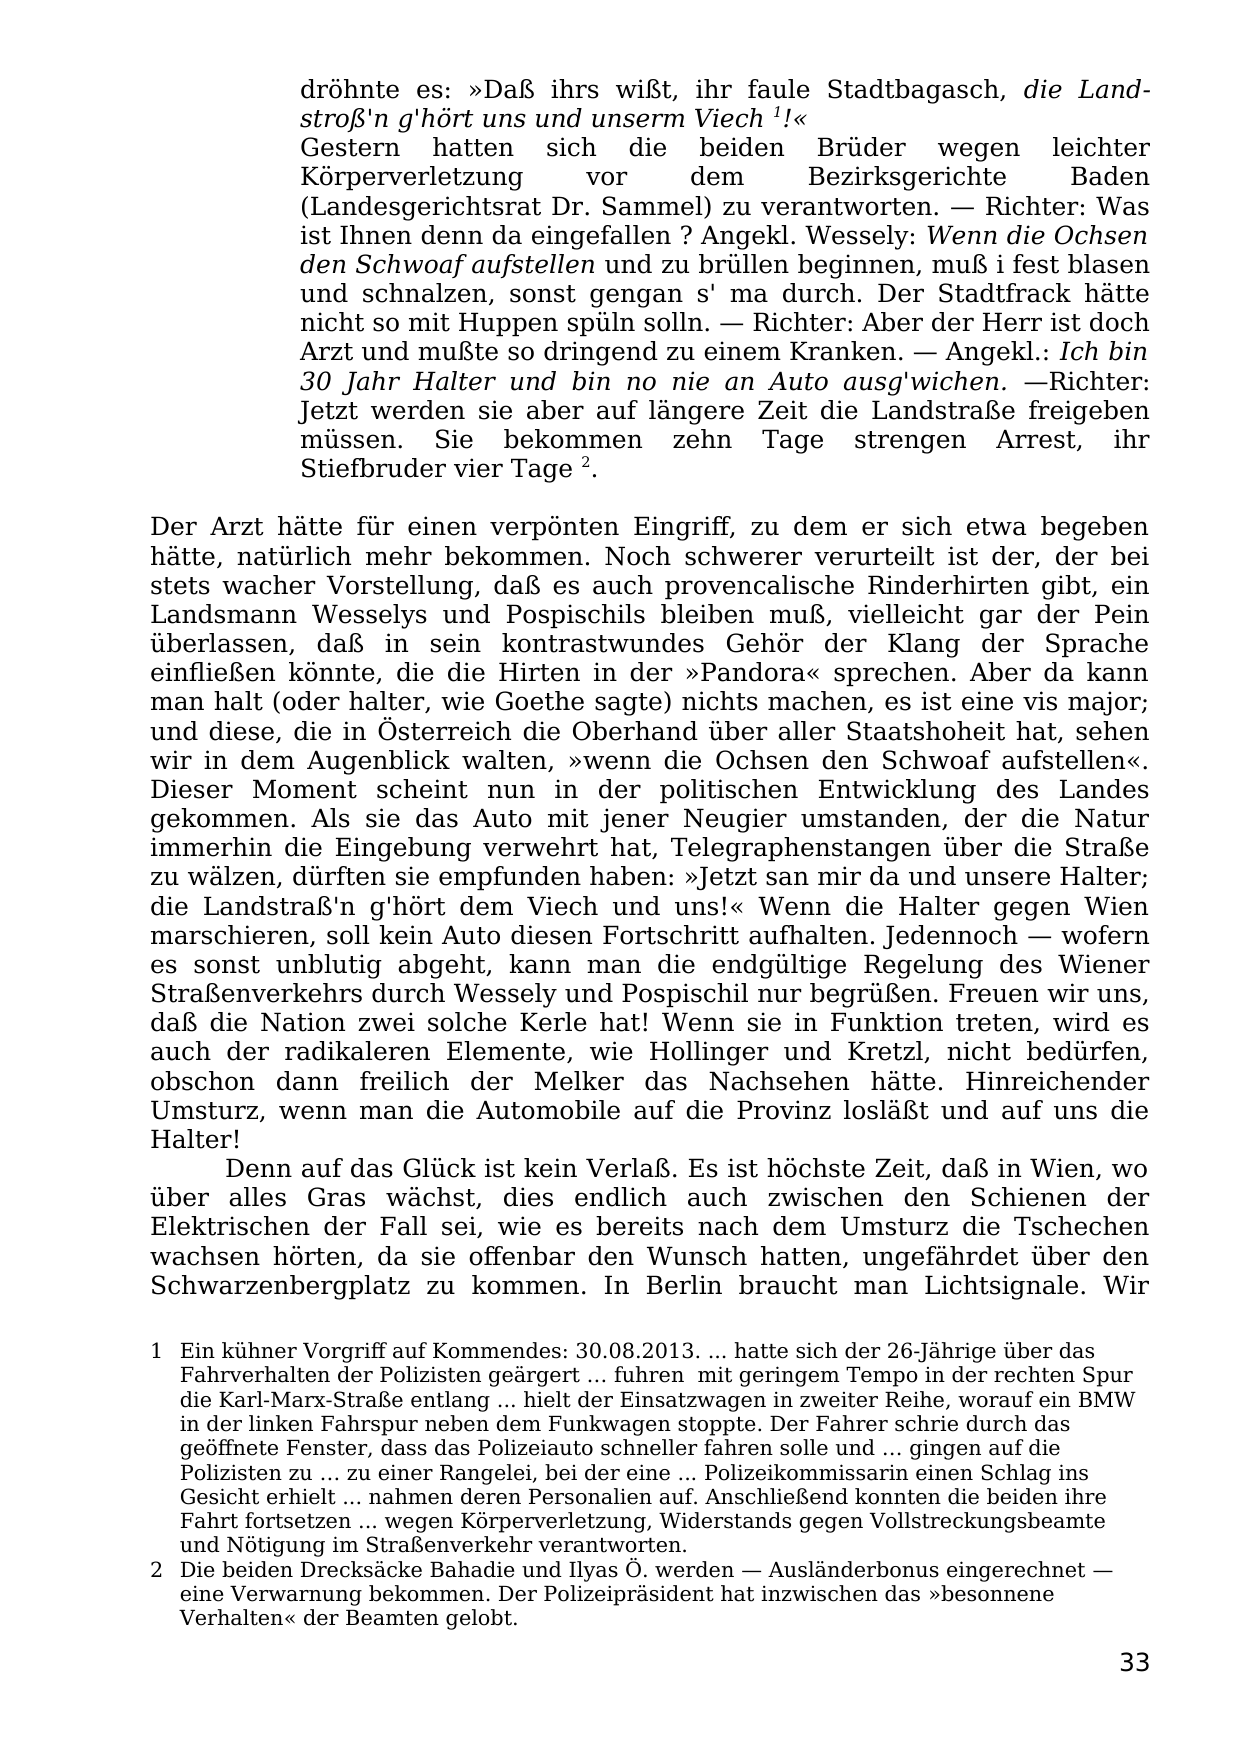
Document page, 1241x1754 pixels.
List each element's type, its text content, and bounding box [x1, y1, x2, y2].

text Die beiden Drecksäcke Bahadie und Ilyas Ö. werden — Ausländerbonus eingerechnet — eine Verwarnung bekommen. Der Polizeipräsident hat inzwischen das »besonnene Verhalten« der Beamten gelobt. [150, 1558, 1151, 1631]
text Gestern hatten sich die beiden Brüder wegen leichter Körperverletzung vor dem Bezirksgerichte Baden (Landesgerichtsrat Dr. Sammel) zu verantworten. — Richter: Was ist Ihnen denn da eingefallen ? Angekl. Wessely: Wenn die Ochsen den Schwoaf aufstellen und zu brüllen beginnen, muß i fest blasen und schnalzen, sonst gengan s' ma durch. Der Stadtfrack hätte nicht so mit Huppen spüln solln. — Richter: Aber der Herr ist doch Arzt und mußte so dringend zu einem Kranken. — Angekl.: Ich bin 30 Jahr Halter und bin no nie an Auto ausg'wichen. —Richter: Jetzt werden sie aber auf längere Zeit die Landstraße freigeben müssen. Sie bekommen zehn Tage strengen Arrest, ihr Stiefbruder vier Tage . [300, 133, 1151, 483]
text Der Arzt hätte für einen verpönten Eingriff, zu dem er sich etwa begeben hätte, natürlich mehr bekommen. Noch schwerer verurteilt ist der, der bei stets wacher Vorstellung, daß es auch provencalische Rinderhirten gibt, ein Landsmann Wesselys und Pospischils bleiben muß, vielleicht gar der Pein überlassen, daß in sein kontrastwundes Gehör der Klang der Sprache einfließen könnte, die die Hirten in der »Pandora« sprechen. Aber da kann man halt (oder halter, wie Goethe sagte) nichts machen, es ist eine vis major; und diese, die in Österreich die Oberhand über aller Staatshoheit hat, sehen wir in dem Augenblick walten, »wenn die Ochsen den Schwoaf aufstellen«. Dieser Moment scheint nun in der politischen Entwicklung des Landes gekommen. Als sie das Auto mit jener Neugier umstanden, der die Natur immerhin die Eingebung verwehrt hat, Telegraphenstangen über die Straße zu wälzen, dürften sie empfunden haben: »Jetzt san mir da und unsere Halter; die Landstraß'n g'hört dem Viech und uns!« Wenn die Halter gegen Wien marschieren, soll kein Auto diesen Fortschritt aufhalten. Jedennoch — wofern es sonst unblutig abgeht, kann man die endgültige Regelung des Wiener Straßenverkehrs durch Wessely und Pospischil nur begrüßen. Freuen wir uns, daß die Nation zwei solche Kerle hat! Wenn sie in Funktion treten, wird es auch der radikaleren Elemente, wie Hollinger und Kretzl, nicht bedürfen, obschon dann freilich der Melker das Nachsehen hätte. Hinreichender Umsturz, wenn man die Automobile auf die Provinz losläßt und auf uns die Halter! [150, 512, 1151, 1154]
text dröhnte es: »Daß ihrs wißt, ihr faule Stadtbagasch, die Land­stroß'n g'hört uns und unserm Viech !« [300, 75, 1151, 133]
text Denn auf das Glück ist kein Verlaß. Es ist höchste Zeit, daß in Wien, wo über alles Gras wächst, dies endlich auch zwischen den Schienen der Elektrischen der Fall sei, wie es bereits nach dem Umsturz die Tschechen wachsen hörten, da sie offenbar den Wunsch hatten, ungefährdet über den Schwarzenbergplatz zu kommen. In Berlin braucht man Lichtsignale. Wir [150, 1154, 1151, 1300]
text Ein kühner Vorgriff auf Kommendes: 30.08.2013. ... hatte sich der 26-Jährige über das Fahrverhalten der Polizisten geärgert … fuhren mit geringem Tempo in der rechten Spur die Karl-Marx-Straße entlang ... hielt der Einsatzwagen in zweiter Reihe, worauf ein BMW in der linken Fahrspur neben dem Funkwagen stoppte. Der Fahrer schrie durch das geöffnete Fenster, dass das Polizeiauto schneller fahren solle und … gingen auf die Polizisten zu … zu einer Rangelei, bei der eine ... Polizeikommissarin einen Schlag ins Gesicht erhielt ... nahmen deren Personalien auf. Anschließend konnten die beiden ihre Fahrt fortsetzen ... wegen Körperverletzung, Widerstands gegen Vollstreckungsbeamte und Nötigung im Straßenverkehr verantworten. [150, 1339, 1151, 1558]
